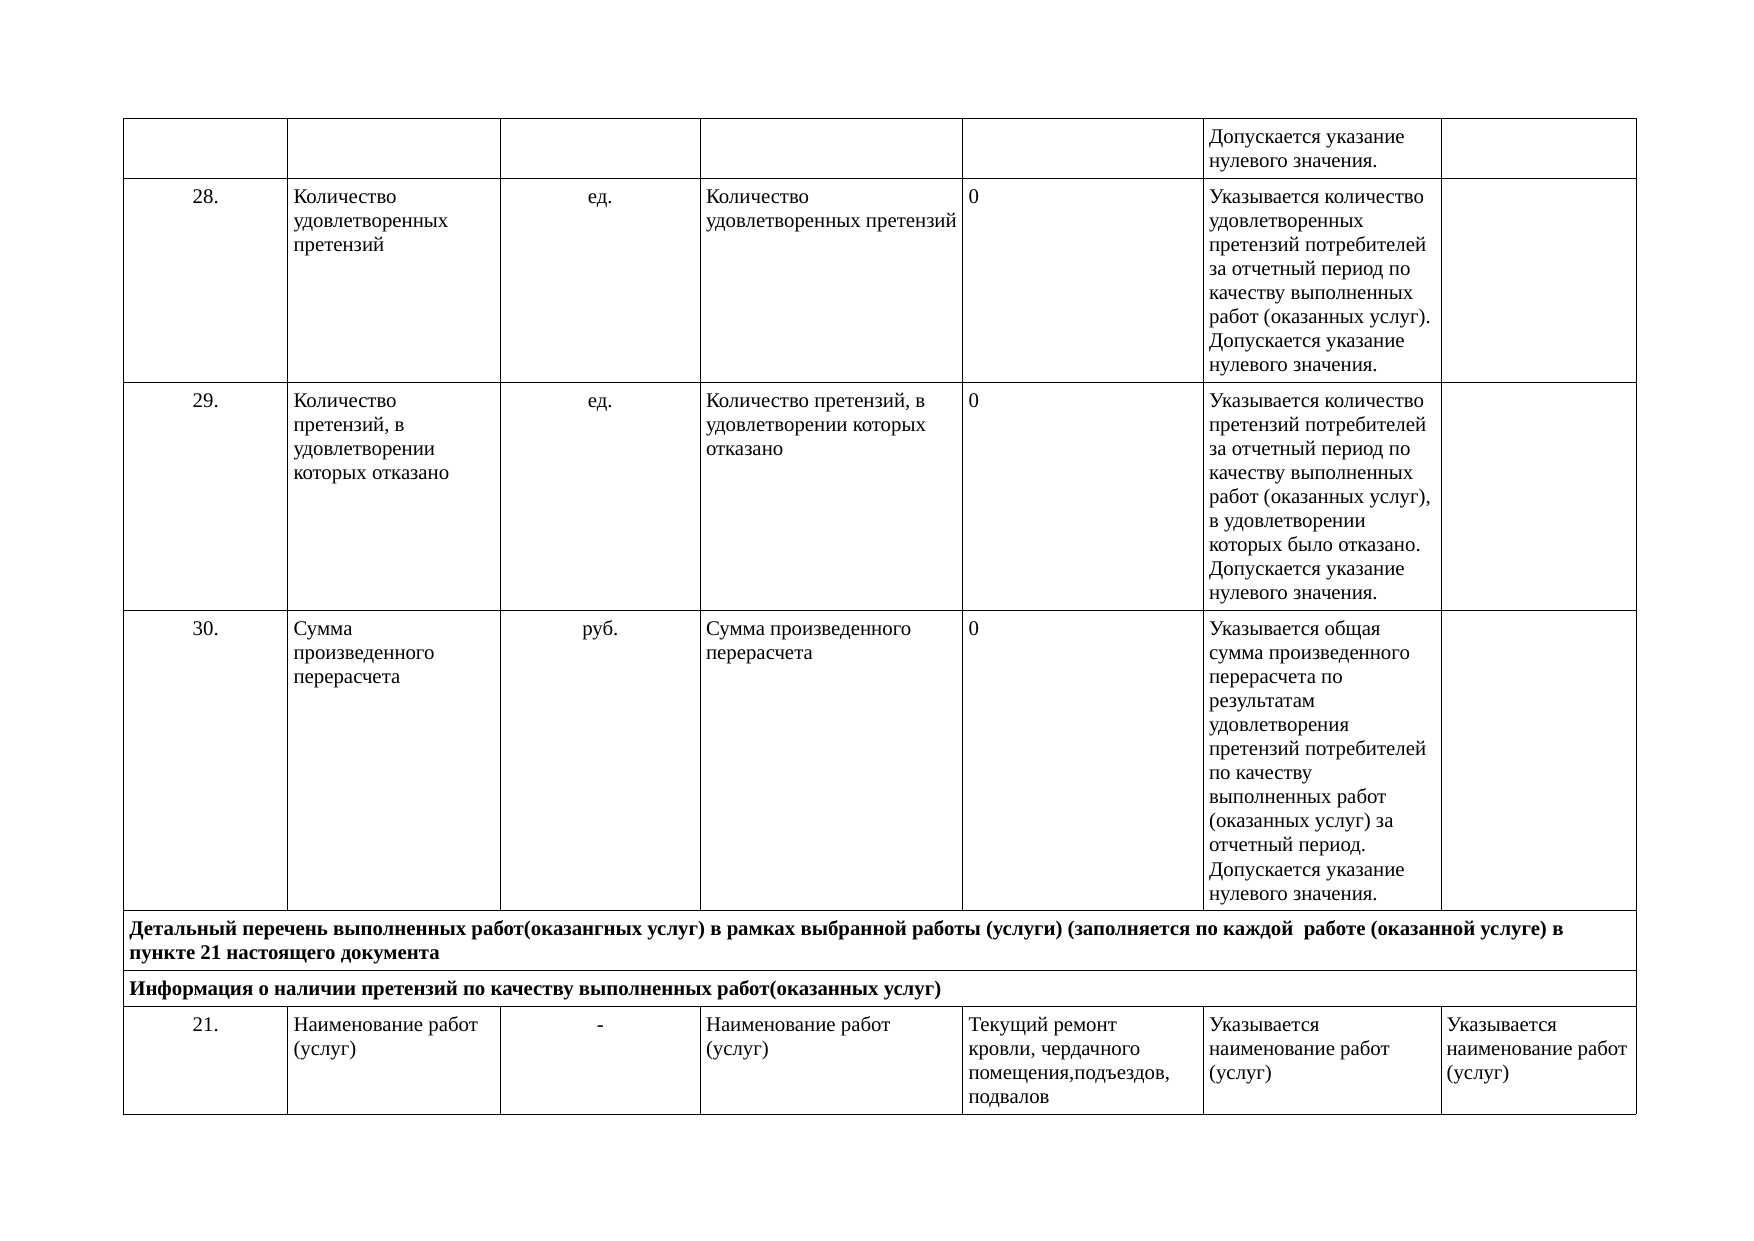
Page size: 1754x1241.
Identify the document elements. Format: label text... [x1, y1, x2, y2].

table_cell Указывается наименование работ (услуг) [1204, 1007, 1441, 1113]
table_cell Количество претензий, в удовлетворении которых отказано [288, 383, 500, 610]
table_cell ед. [501, 179, 700, 382]
table_cell Количество удовлетворенных претензий [701, 179, 962, 382]
table_cell - [501, 1007, 700, 1113]
table_cell Количество претензий, в удовлетворении которых отказано [701, 383, 962, 610]
table_cell Указывается количество удовлетворенных претензий потребителей за отчетный период по качеству выполненных работ (оказанных услуг). Допускается указание нулевого значения. [1204, 179, 1441, 382]
table_cell ед. [501, 383, 700, 610]
table_cell Указывается количество претензий потребителей за отчетный период по качеству выполненных работ (оказанных услуг), в удовлетворении которых было отказано. Допускается указание нулевого значения. [1204, 383, 1441, 610]
table_cell 21. [124, 1007, 287, 1113]
table_cell [288, 119, 500, 178]
table_cell Наименование работ (услуг) [701, 1007, 962, 1113]
table_cell 30. [124, 611, 287, 910]
table_cell [124, 119, 287, 178]
table_cell Сумма произведенного перерасчета [288, 611, 500, 910]
table_cell [1442, 179, 1636, 382]
table_cell Детальный перечень выполненных работ(оказангных услуг) в рамках выбранной работы (услуги) (заполняется по каждой работе (оказанной услуге) в пункте 21 настоящего документа [124, 911, 1636, 970]
table_cell 0 [963, 611, 1203, 910]
table_cell [501, 119, 700, 178]
table_cell [1442, 383, 1636, 610]
table_cell [701, 119, 962, 178]
table_cell Текущий ремонт кровли, чердачного помещения,подъездов, подвалов [963, 1007, 1203, 1113]
table_cell [1442, 119, 1636, 178]
table_cell 28. [124, 179, 287, 382]
table_cell Количество удовлетворенных претензий [288, 179, 500, 382]
table_cell [963, 119, 1203, 178]
table_cell руб. [501, 611, 700, 910]
table_cell Наименование работ (услуг) [288, 1007, 500, 1113]
table_cell Информация о наличии претензий по качеству выполненных работ(оказанных услуг) [124, 971, 1636, 1006]
table_cell 0 [963, 179, 1203, 382]
table_cell Допускается указание нулевого значения. [1204, 119, 1441, 178]
table_cell Сумма произведенного перерасчета [701, 611, 962, 910]
table_cell 29. [124, 383, 287, 610]
table_cell Указывается наименование работ (услуг) [1442, 1007, 1636, 1113]
table_cell Указывается общая сумма произведенного перерасчета по результатам удовлетворения претензий потребителей по качеству выполненных работ (оказанных услуг) за отчетный период. Допускается указание нулевого значения. [1204, 611, 1441, 910]
table_cell [1442, 611, 1636, 910]
table_cell 0 [963, 383, 1203, 610]
